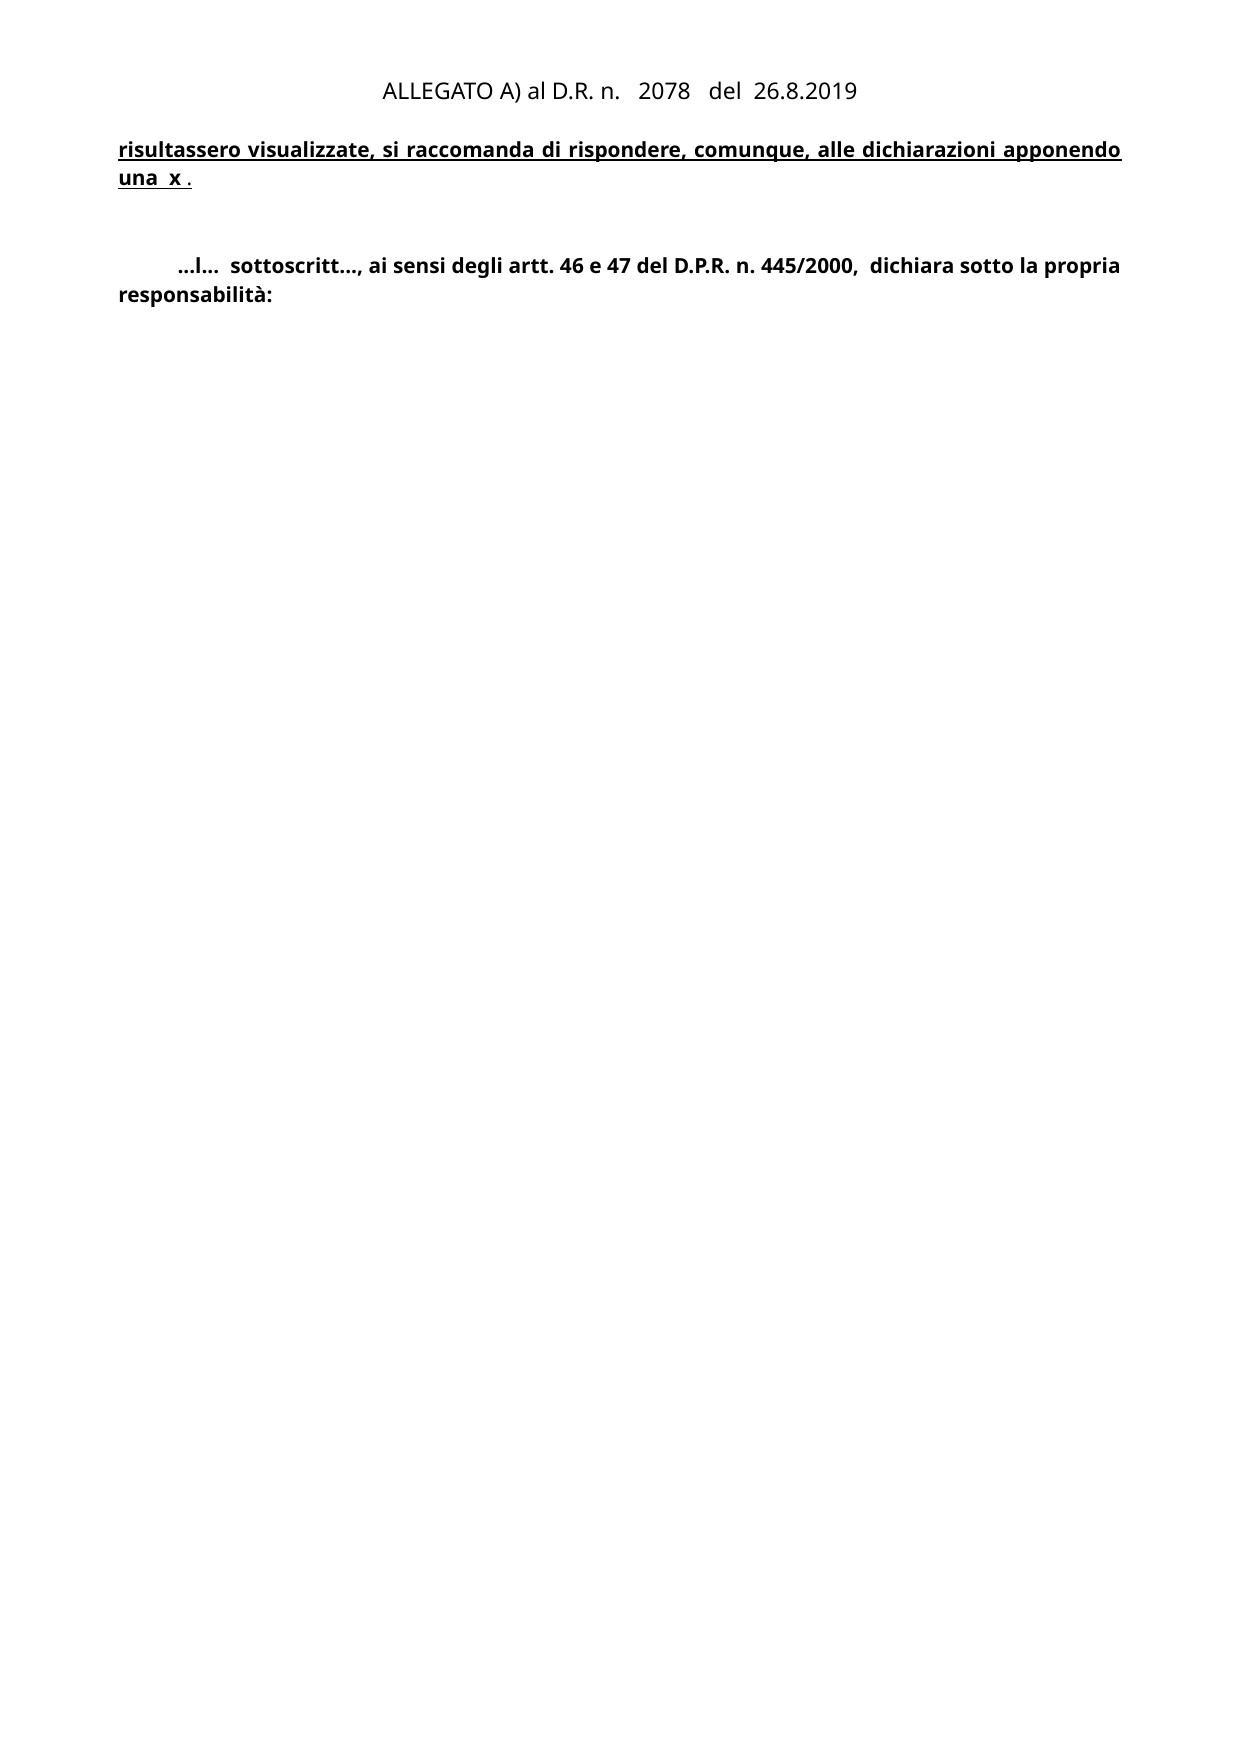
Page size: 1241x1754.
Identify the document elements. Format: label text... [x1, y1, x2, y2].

text una x . [118, 161, 1122, 192]
text ...l... sottoscritt..., ai sensi degli artt. 46 e 47 del D.P.R. n. 445/2000, dichiara sotto la propria responsabilità: [118, 252, 1122, 308]
text risultassero visualizzate, si raccomanda di rispondere, comunque, alle dichiarazioni apponendo [118, 135, 1122, 159]
